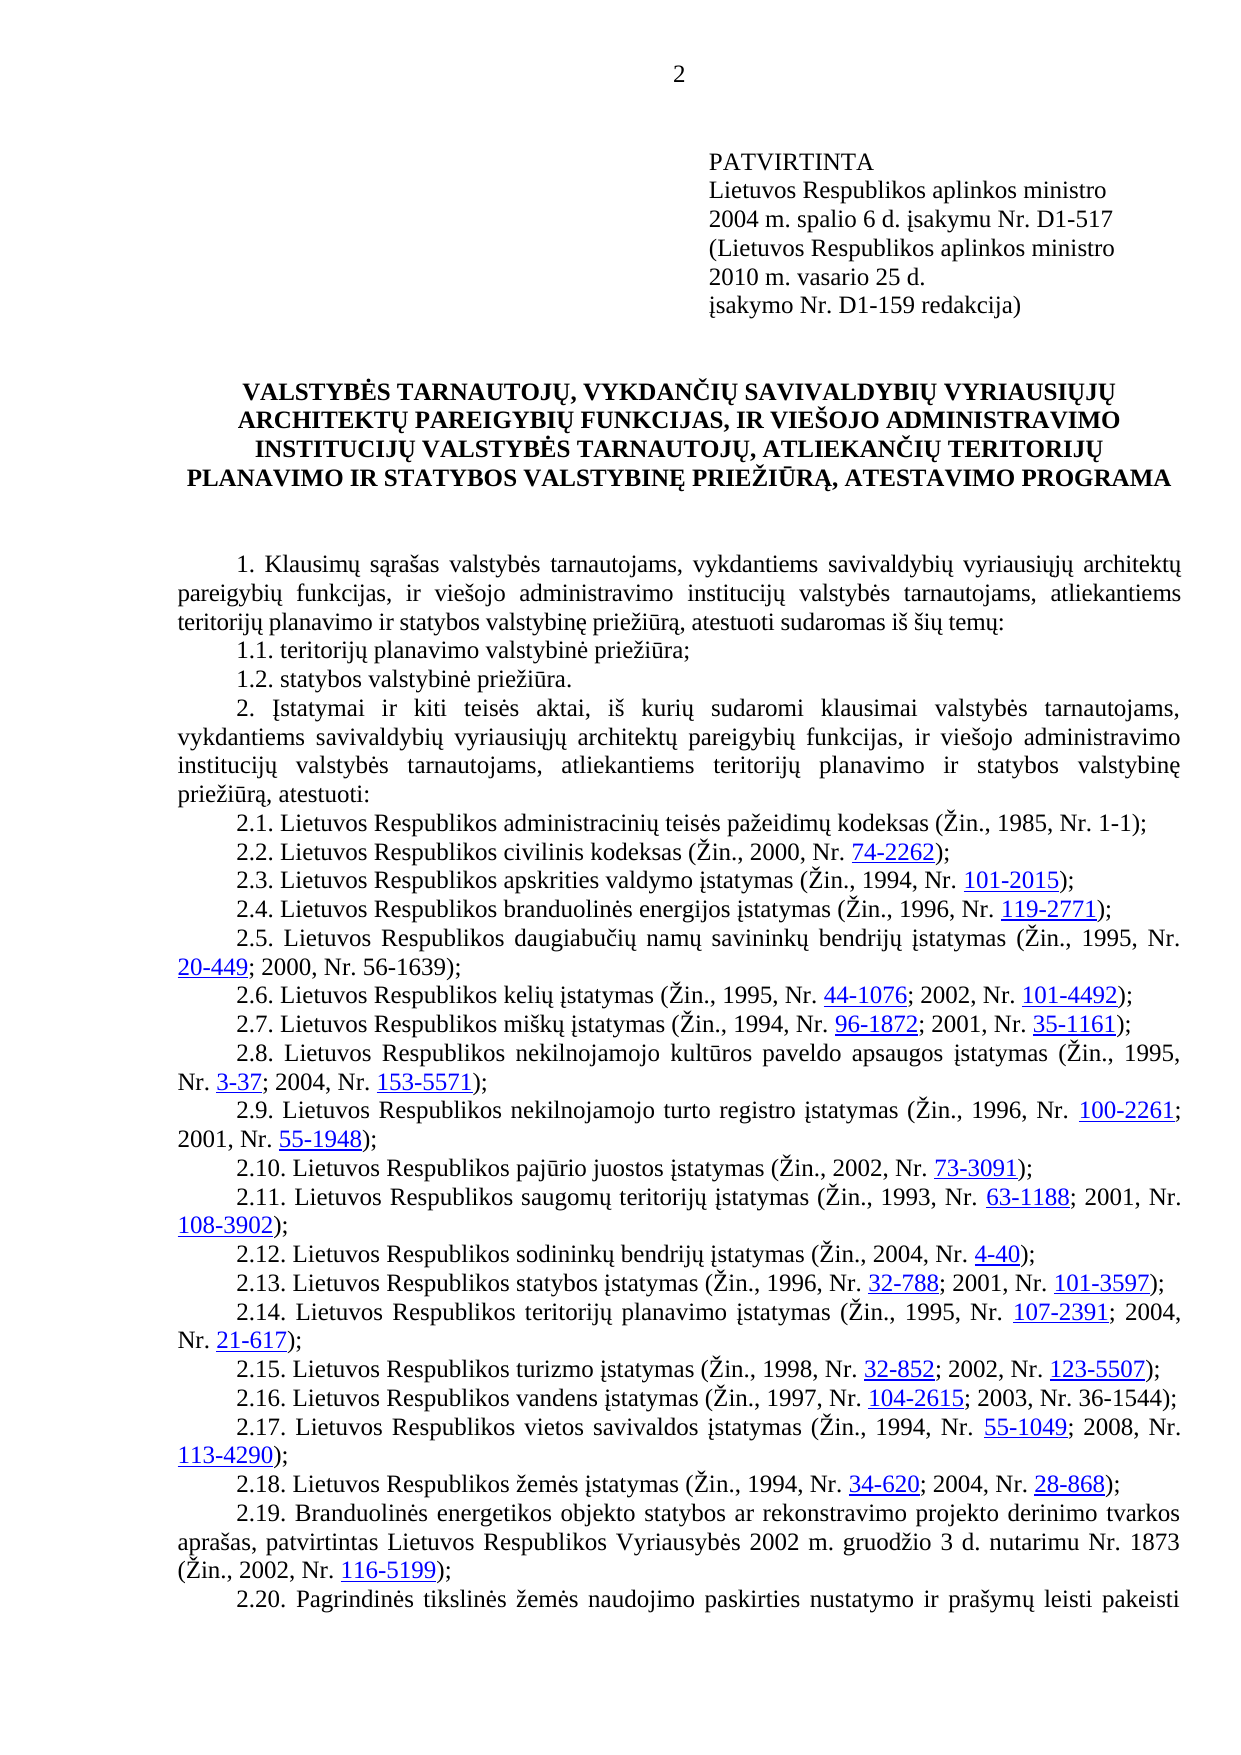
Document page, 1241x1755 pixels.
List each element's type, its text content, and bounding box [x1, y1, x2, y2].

text 2.11. Lietuvos Respublikos saugomų teritorijų įstatymas (Žin., 1993, Nr. 63-1188; 2001, Nr. 108-3902); [177, 1182, 1181, 1239]
text Lietuvos Respublikos aplinkos ministro [177, 176, 1181, 204]
text 2.2. Lietuvos Respublikos civilinis kodeksas (Žin., 2000, Nr. 74-2262); [177, 837, 1181, 866]
text 2.18. Lietuvos Respublikos žemės įstatymas (Žin., 1994, Nr. 34-620; 2004, Nr. 28-868); [177, 1469, 1181, 1498]
text 1. Klausimų sąrašas valstybės tarnautojams, vykdantiems savivaldybių vyriausiųjų architektų pareigybių funkcijas, ir viešojo administravimo institucijų valstybės tarnautojams, atliekantiems teritorijų planavimo ir statybos valstybinę priežiūrą, atestuoti sudaromas iš šių temų: [177, 549, 1181, 636]
text 2.10. Lietuvos Respublikos pajūrio juostos įstatymas (Žin., 2002, Nr. 73-3091); [177, 1153, 1181, 1182]
text 2.14. Lietuvos Respublikos teritorijų planavimo įstatymas (Žin., 1995, Nr. 107-2391; 2004, Nr. 21-617); [177, 1297, 1181, 1354]
text 2.6. Lietuvos Respublikos kelių įstatymas (Žin., 1995, Nr. 44-1076; 2002, Nr. 101-4492); [177, 981, 1181, 1009]
text 2010 m. vasario 25 d. [177, 262, 1181, 291]
text 2.20. Pagrindinės tikslinės žemės naudojimo paskirties nustatymo ir prašymų leisti pakeisti [177, 1584, 1181, 1613]
text 1.2. statybos valstybinė priežiūra. [177, 664, 1181, 693]
text 2. Įstatymai ir kiti teisės aktai, iš kurių sudaromi klausimai valstybės tarnautojams, vykdantiems savivaldybių vyriausiųjų architektų pareigybių funkcijas, ir viešojo administravimo institucijų valstybės tarnautojams, atliekantiems teritorijų planavimo ir statybos valstybinę priežiūrą, atestuoti: [177, 693, 1181, 808]
text įsakymo Nr. D1-159 redakcija) [177, 291, 1181, 319]
text PATVIRTINTA [177, 147, 1181, 176]
text VALSTYBĖS TARNAUTOJŲ, VYKDANČIŲ SAVIVALDYBIŲ VYRIAUSIŲJŲ ARCHITEKTŲ PAREIGYBIŲ FUNKCIJAS, IR VIEŠOJO ADMINISTRAVIMO INSTITUCIJŲ VALSTYBĖS TARNAUTOJŲ, ATLIEKANČIŲ TERITORIJŲ PLANAVIMO IR STATYBOS VALSTYBINĘ PRIEŽIŪRĄ, ATESTAVIMO PROGRAMA [177, 377, 1181, 492]
text 2.1. Lietuvos Respublikos administracinių teisės pažeidimų kodeksas (Žin., 1985, Nr. 1-1); [177, 808, 1181, 837]
text 2.7. Lietuvos Respublikos miškų įstatymas (Žin., 1994, Nr. 96-1872; 2001, Nr. 35-1161); [177, 1009, 1181, 1038]
text 2.8. Lietuvos Respublikos nekilnojamojo kultūros paveldo apsaugos įstatymas (Žin., 1995, Nr. 3-37; 2004, Nr. 153-5571); [177, 1038, 1181, 1096]
text 2.12. Lietuvos Respublikos sodininkų bendrijų įstatymas (Žin., 2004, Nr. 4-40); [177, 1239, 1181, 1268]
text 2.19. Branduolinės energetikos objekto statybos ar rekonstravimo projekto derinimo tvarkos aprašas, patvirtintas Lietuvos Respublikos Vyriausybės 2002 m. gruodžio 3 d. nutarimu Nr. 1873 (Žin., 2002, Nr. 116-5199); [177, 1498, 1181, 1584]
text 2.17. Lietuvos Respublikos vietos savivaldos įstatymas (Žin., 1994, Nr. 55-1049; 2008, Nr. 113-4290); [177, 1412, 1181, 1469]
text 2.16. Lietuvos Respublikos vandens įstatymas (Žin., 1997, Nr. 104-2615; 2003, Nr. 36-1544); [177, 1383, 1181, 1412]
text 2.13. Lietuvos Respublikos statybos įstatymas (Žin., 1996, Nr. 32-788; 2001, Nr. 101-3597); [177, 1268, 1181, 1297]
text 1.1. teritorijų planavimo valstybinė priežiūra; [177, 636, 1181, 664]
text (Lietuvos Respublikos aplinkos ministro [177, 233, 1181, 262]
text 2.3. Lietuvos Respublikos apskrities valdymo įstatymas (Žin., 1994, Nr. 101-2015); [177, 866, 1181, 894]
text 2.5. Lietuvos Respublikos daugiabučių namų savininkų bendrijų įstatymas (Žin., 1995, Nr. 20-449; 2000, Nr. 56-1639); [177, 923, 1181, 981]
text 2004 m. spalio 6 d. įsakymu Nr. D1-517 [177, 204, 1181, 233]
text 2.9. Lietuvos Respublikos nekilnojamojo turto registro įstatymas (Žin., 1996, Nr. 100-2261; 2001, Nr. 55-1948); [177, 1096, 1181, 1153]
text 2.15. Lietuvos Respublikos turizmo įstatymas (Žin., 1998, Nr. 32-852; 2002, Nr. 123-5507); [177, 1354, 1181, 1383]
text 2.4. Lietuvos Respublikos branduolinės energijos įstatymas (Žin., 1996, Nr. 119-2771); [177, 894, 1181, 923]
